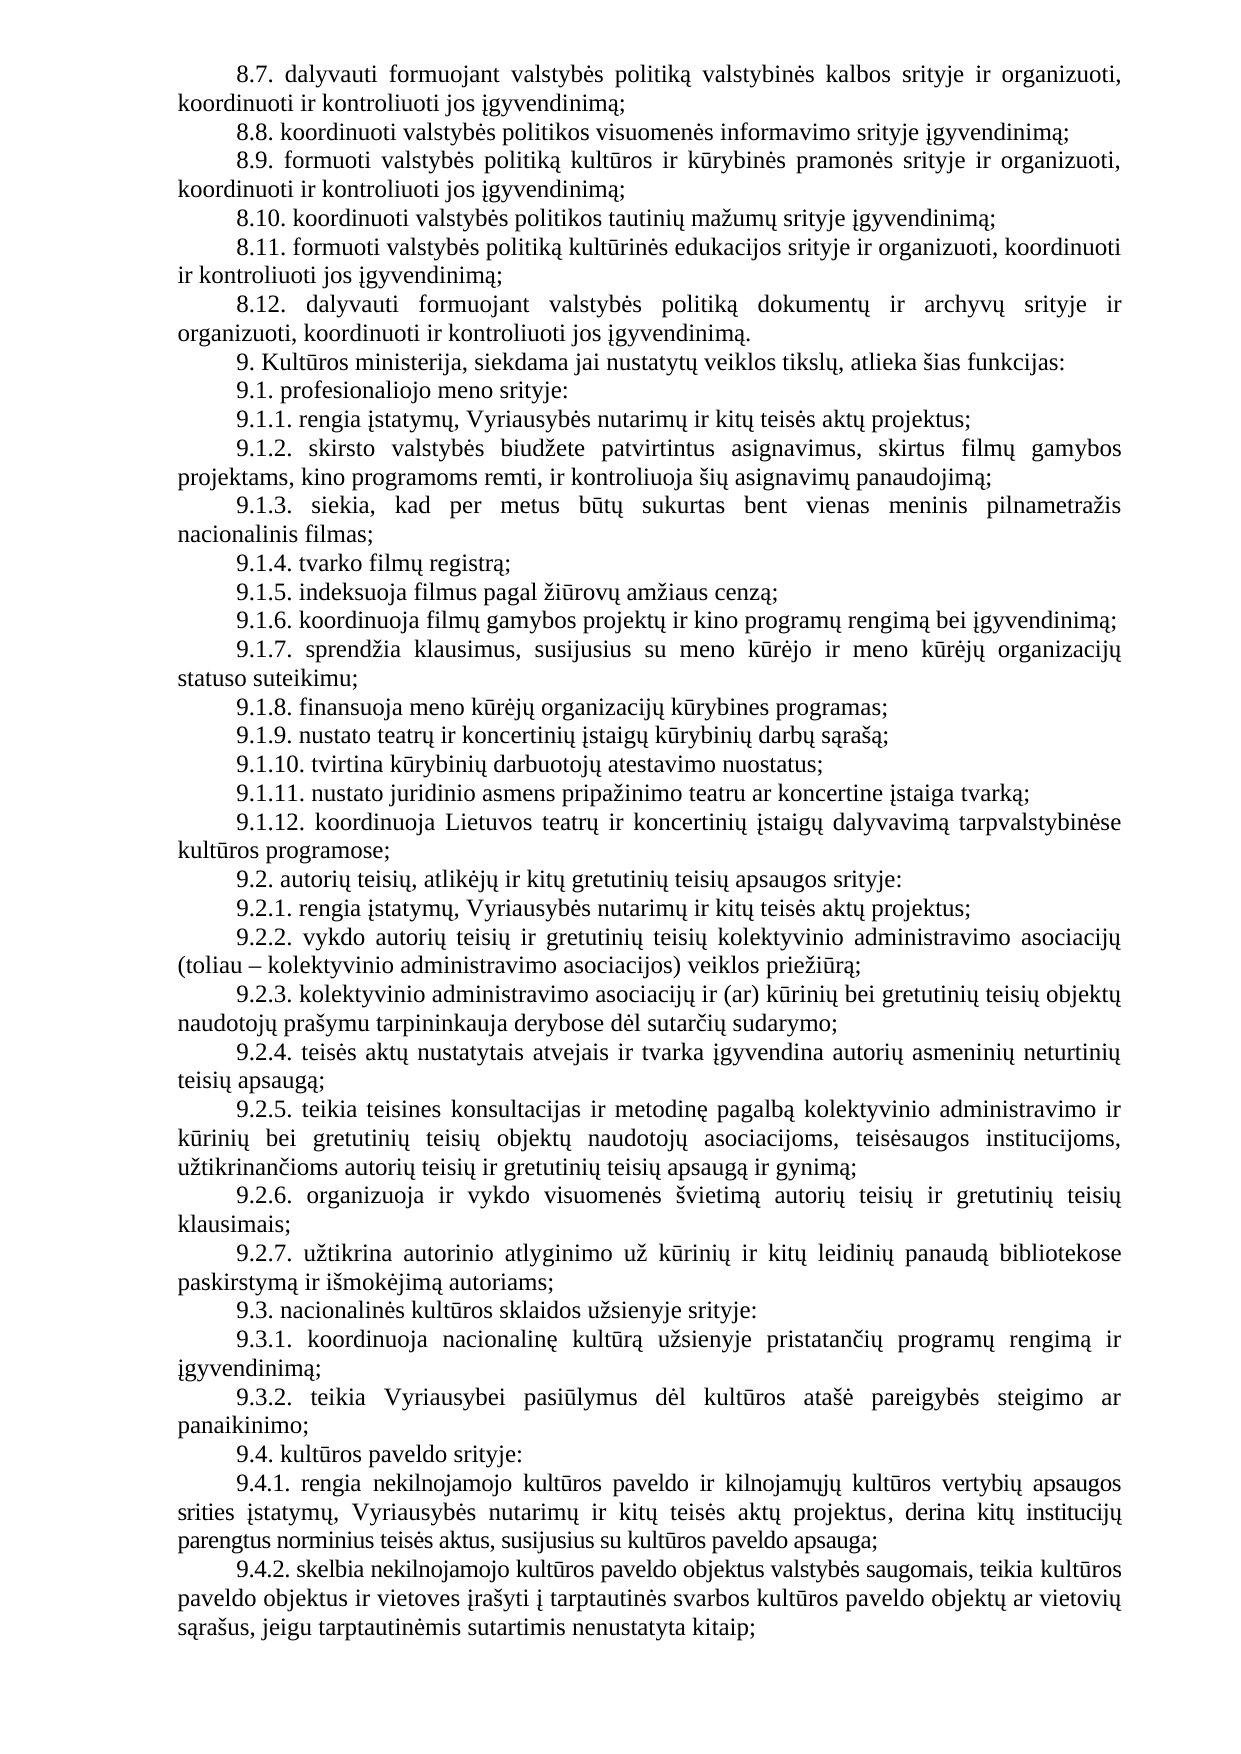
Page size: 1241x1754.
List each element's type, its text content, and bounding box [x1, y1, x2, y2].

text 8.8. koordinuoti valstybės politikos visuomenės informavimo srityje įgyvendinimą; [177, 117, 1122, 145]
text 9.4.2. skelbia nekilnojamojo kultūros paveldo objektus valstybės saugomais, teikia kultūros paveldo objektus ir vietoves įrašyti į tarptautinės svarbos kultūros paveldo objektų ar vietovių sąrašus, jeigu tarptautinėmis sutartimis nenustatyta kitaip; [177, 1554, 1122, 1640]
text 9. Kultūros ministerija, siekdama jai nustatytų veiklos tikslų, atlieka šias funkcijas: [177, 347, 1122, 375]
text 9.2.3. kolektyvinio administravimo asociacijų ir (ar) kūrinių bei gretutinių teisių objektų naudotojų prašymu tarpininkauja derybose dėl sutarčių sudarymo; [177, 979, 1122, 1037]
text 8.7. dalyvauti formuojant valstybės politiką valstybinės kalbos srityje ir organizuoti, koordinuoti ir kontroliuoti jos įgyvendinimą; [177, 59, 1122, 117]
text 9.1.5. indeksuoja filmus pagal žiūrovų amžiaus cenzą; [177, 577, 1122, 605]
text 9.1.1. rengia įstatymų, Vyriausybės nutarimų ir kitų teisės aktų projektus; [177, 404, 1122, 433]
text 9.2.6. organizuoja ir vykdo visuomenės švietimą autorių teisių ir gretutinių teisių klausimais; [177, 1180, 1122, 1238]
text 9.1.10. tvirtina kūrybinių darbuotojų atestavimo nuostatus; [177, 749, 1122, 778]
text 9.1.8. finansuoja meno kūrėjų organizacijų kūrybines programas; [177, 692, 1122, 720]
text 9.1.7. sprendžia klausimus, susijusius su meno kūrėjo ir meno kūrėjų organizacijų statuso suteikimu; [177, 634, 1122, 692]
text 8.12. dalyvauti formuojant valstybės politiką dokumentų ir archyvų srityje ir organizuoti, koordinuoti ir kontroliuoti jos įgyvendinimą. [177, 289, 1122, 347]
text 9.1.4. tvarko filmų registrą; [177, 548, 1122, 577]
text 8.10. koordinuoti valstybės politikos tautinių mažumų srityje įgyvendinimą; [177, 203, 1122, 232]
text 8.9. formuoti valstybės politiką kultūros ir kūrybinės pramonės srityje ir organizuoti, koordinuoti ir kontroliuoti jos įgyvendinimą; [177, 145, 1122, 203]
text 9.3.1. koordinuoja nacionalinę kultūrą užsienyje pristatančių programų rengimą ir įgyvendinimą; [177, 1324, 1122, 1382]
text 9.1.12. koordinuoja Lietuvos teatrų ir koncertinių įstaigų dalyvavimą tarpvalstybinėse kultūros programose; [177, 807, 1122, 864]
text 9.2.5. teikia teisines konsultacijas ir metodinę pagalbą kolektyvinio administravimo ir kūrinių bei gretutinių teisių objektų naudotojų asociacijoms, teisėsaugos institucijoms, užtikrinančioms autorių teisių ir gretutinių teisių apsaugą ir gynimą; [177, 1094, 1122, 1180]
text 9.1.6. koordinuoja filmų gamybos projektų ir kino programų rengimą bei įgyvendinimą; [177, 605, 1122, 634]
text 9.2.1. rengia įstatymų, Vyriausybės nutarimų ir kitų teisės aktų projektus; [177, 893, 1122, 922]
text 8.11. formuoti valstybės politiką kultūrinės edukacijos srityje ir organizuoti, koordinuoti ir kontroliuoti jos įgyvendinimą; [177, 232, 1122, 289]
text 9.4.1. rengia nekilnojamojo kultūros paveldo ir kilnojamųjų kultūros vertybių apsaugos srities įstatymų, Vyriausybės nutarimų ir kitų teisės aktų projektus, derina kitų institucijų parengtus norminius teisės aktus, susijusius su kultūros paveldo apsauga; [177, 1468, 1122, 1554]
text 9.2.4. teisės aktų nustatytais atvejais ir tvarka įgyvendina autorių asmeninių neturtinių teisių apsaugą; [177, 1037, 1122, 1094]
text 9.1.2. skirsto valstybės biudžete patvirtintus asignavimus, skirtus filmų gamybos projektams, kino programoms remti, ir kontroliuoja šių asignavimų panaudojimą; [177, 433, 1122, 490]
text 9.3.2. teikia Vyriausybei pasiūlymus dėl kultūros atašė pareigybės steigimo ar panaikinimo; [177, 1382, 1122, 1439]
text 9.2. autorių teisių, atlikėjų ir kitų gretutinių teisių apsaugos srityje: [177, 864, 1122, 893]
text 9.2.2. vykdo autorių teisių ir gretutinių teisių kolektyvinio administravimo asociacijų (toliau – kolektyvinio administravimo asociacijos) veiklos priežiūrą; [177, 922, 1122, 979]
text 9.1.3. siekia, kad per metus būtų sukurtas bent vienas meninis pilnametražis nacionalinis filmas; [177, 490, 1122, 548]
text 9.1.9. nustato teatrų ir koncertinių įstaigų kūrybinių darbų sąrašą; [177, 720, 1122, 749]
text 9.3. nacionalinės kultūros sklaidos užsienyje srityje: [177, 1295, 1122, 1324]
text 9.4. kultūros paveldo srityje: [177, 1439, 1122, 1468]
text 9.1.11. nustato juridinio asmens pripažinimo teatru ar koncertine įstaiga tvarką; [177, 778, 1122, 807]
text 9.1. profesionaliojo meno srityje: [177, 375, 1122, 404]
text 9.2.7. užtikrina autorinio atlyginimo už kūrinių ir kitų leidinių panaudą bibliotekose paskirstymą ir išmokėjimą autoriams; [177, 1238, 1122, 1295]
